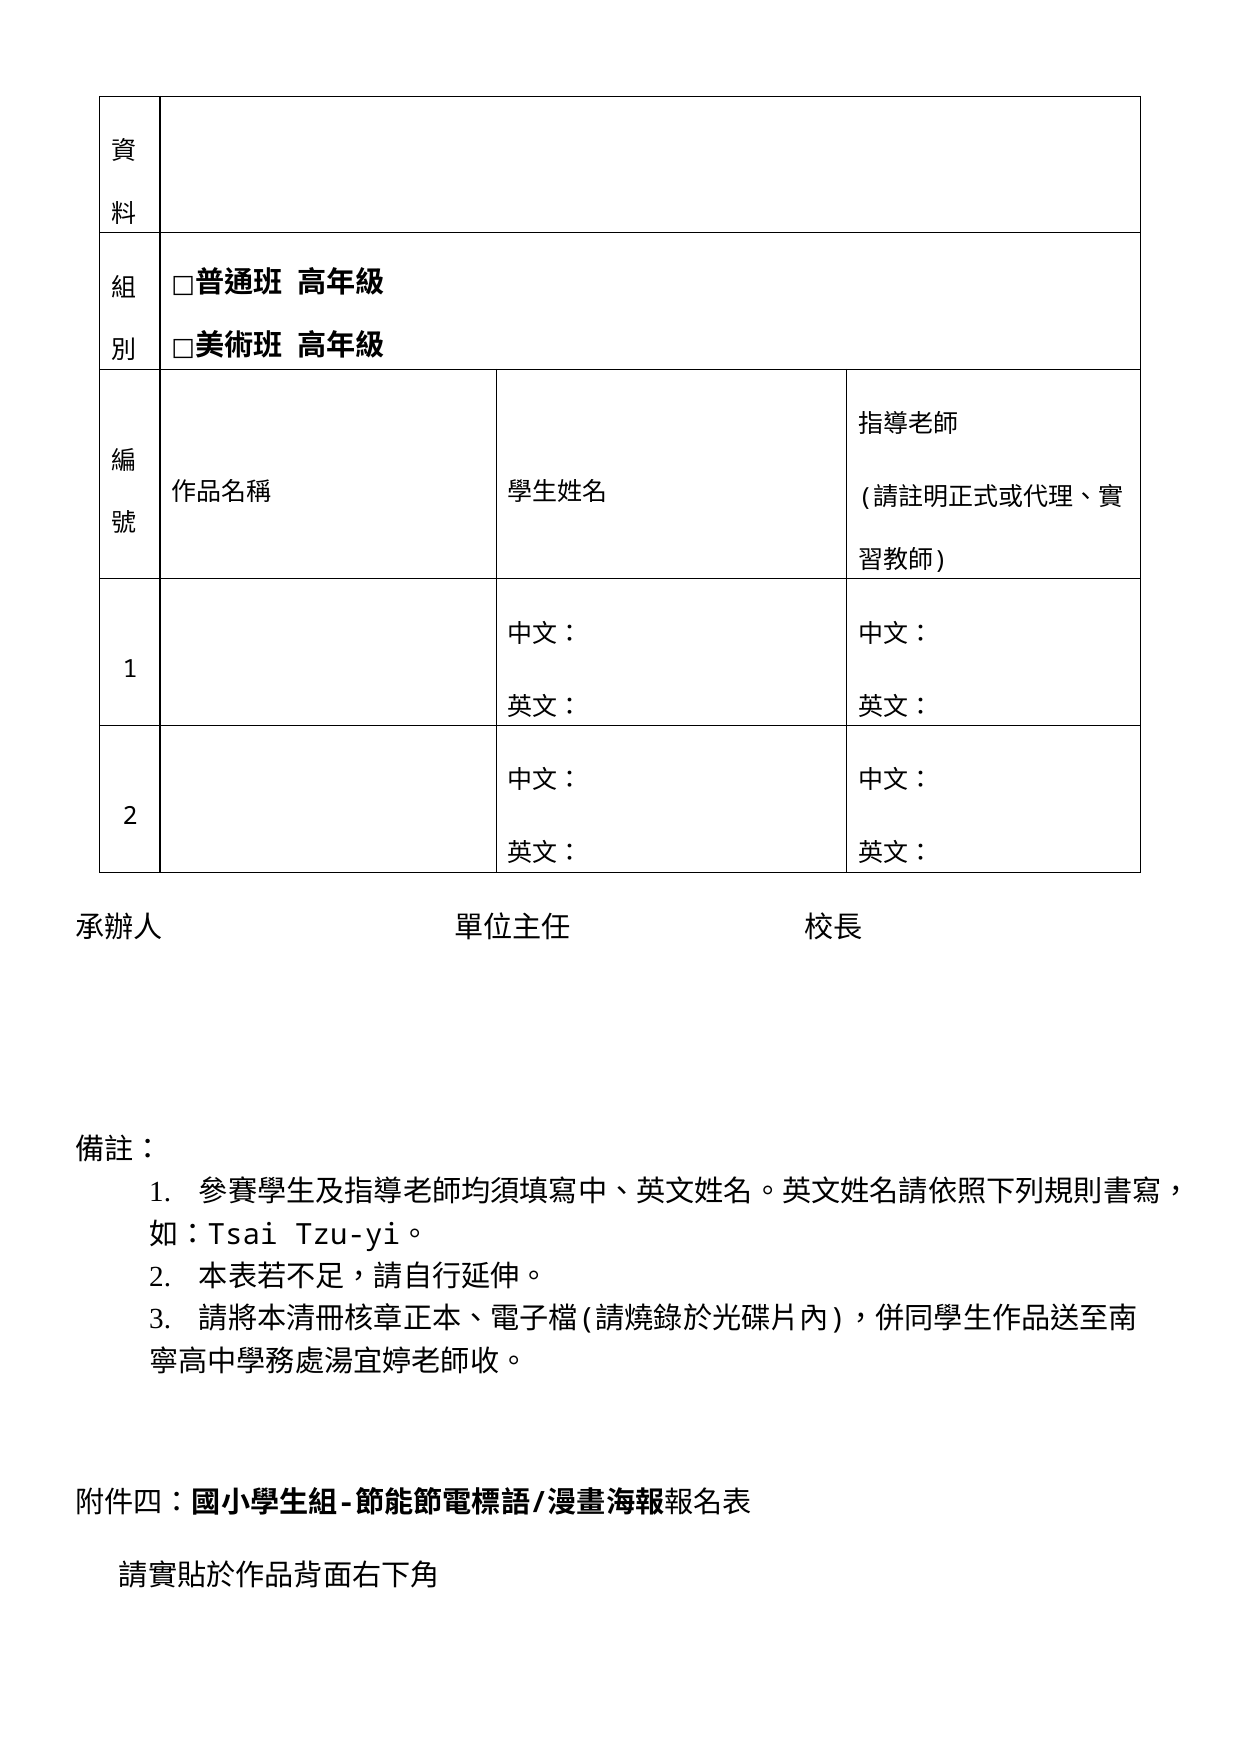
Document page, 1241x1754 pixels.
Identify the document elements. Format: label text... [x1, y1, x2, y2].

text 承辦人 單位主任 校長 [75, 883, 1165, 946]
text 備註： [75, 1126, 1165, 1168]
table_cell 中文： 英文： [847, 726, 1140, 872]
table_cell 編號 [100, 370, 159, 578]
table_cell 中文： 英文： [497, 726, 846, 872]
list 參賽學生及指導老師均須填寫中、英文姓名。英文姓名請依照下列規則書寫，如：Tsai Tzu-yi。 [149, 1168, 1165, 1253]
table_cell 1 [100, 579, 159, 725]
table_cell [161, 726, 496, 872]
text 附件四：國小學生組-節能節電標語/漫畫海報報名表 [75, 1458, 1165, 1521]
table_cell 2 [100, 726, 159, 872]
table_cell 組別 [100, 233, 159, 369]
table_cell 作品名稱 [161, 370, 496, 578]
table_cell 中文： 英文： [847, 579, 1140, 725]
table_cell [161, 97, 1140, 232]
table_cell [161, 579, 496, 725]
text 請實貼於作品背面右下角 [75, 1531, 1165, 1593]
table_cell □普通班 高年級 □美術班 高年級 [161, 233, 1140, 369]
table_cell 資料 [100, 97, 159, 232]
list 本表若不足，請自行延伸。 [149, 1253, 1165, 1295]
table_cell 中文： 英文： [497, 579, 846, 725]
table_cell 指導老師 (請註明正式或代理、實習教師) [847, 370, 1140, 578]
table_cell 學生姓名 [497, 370, 846, 578]
list 請將本清冊核章正本、電子檔(請燒錄於光碟片內)，併同學生作品送至南寧高中學務處湯宜婷老師收。 [149, 1295, 1165, 1379]
